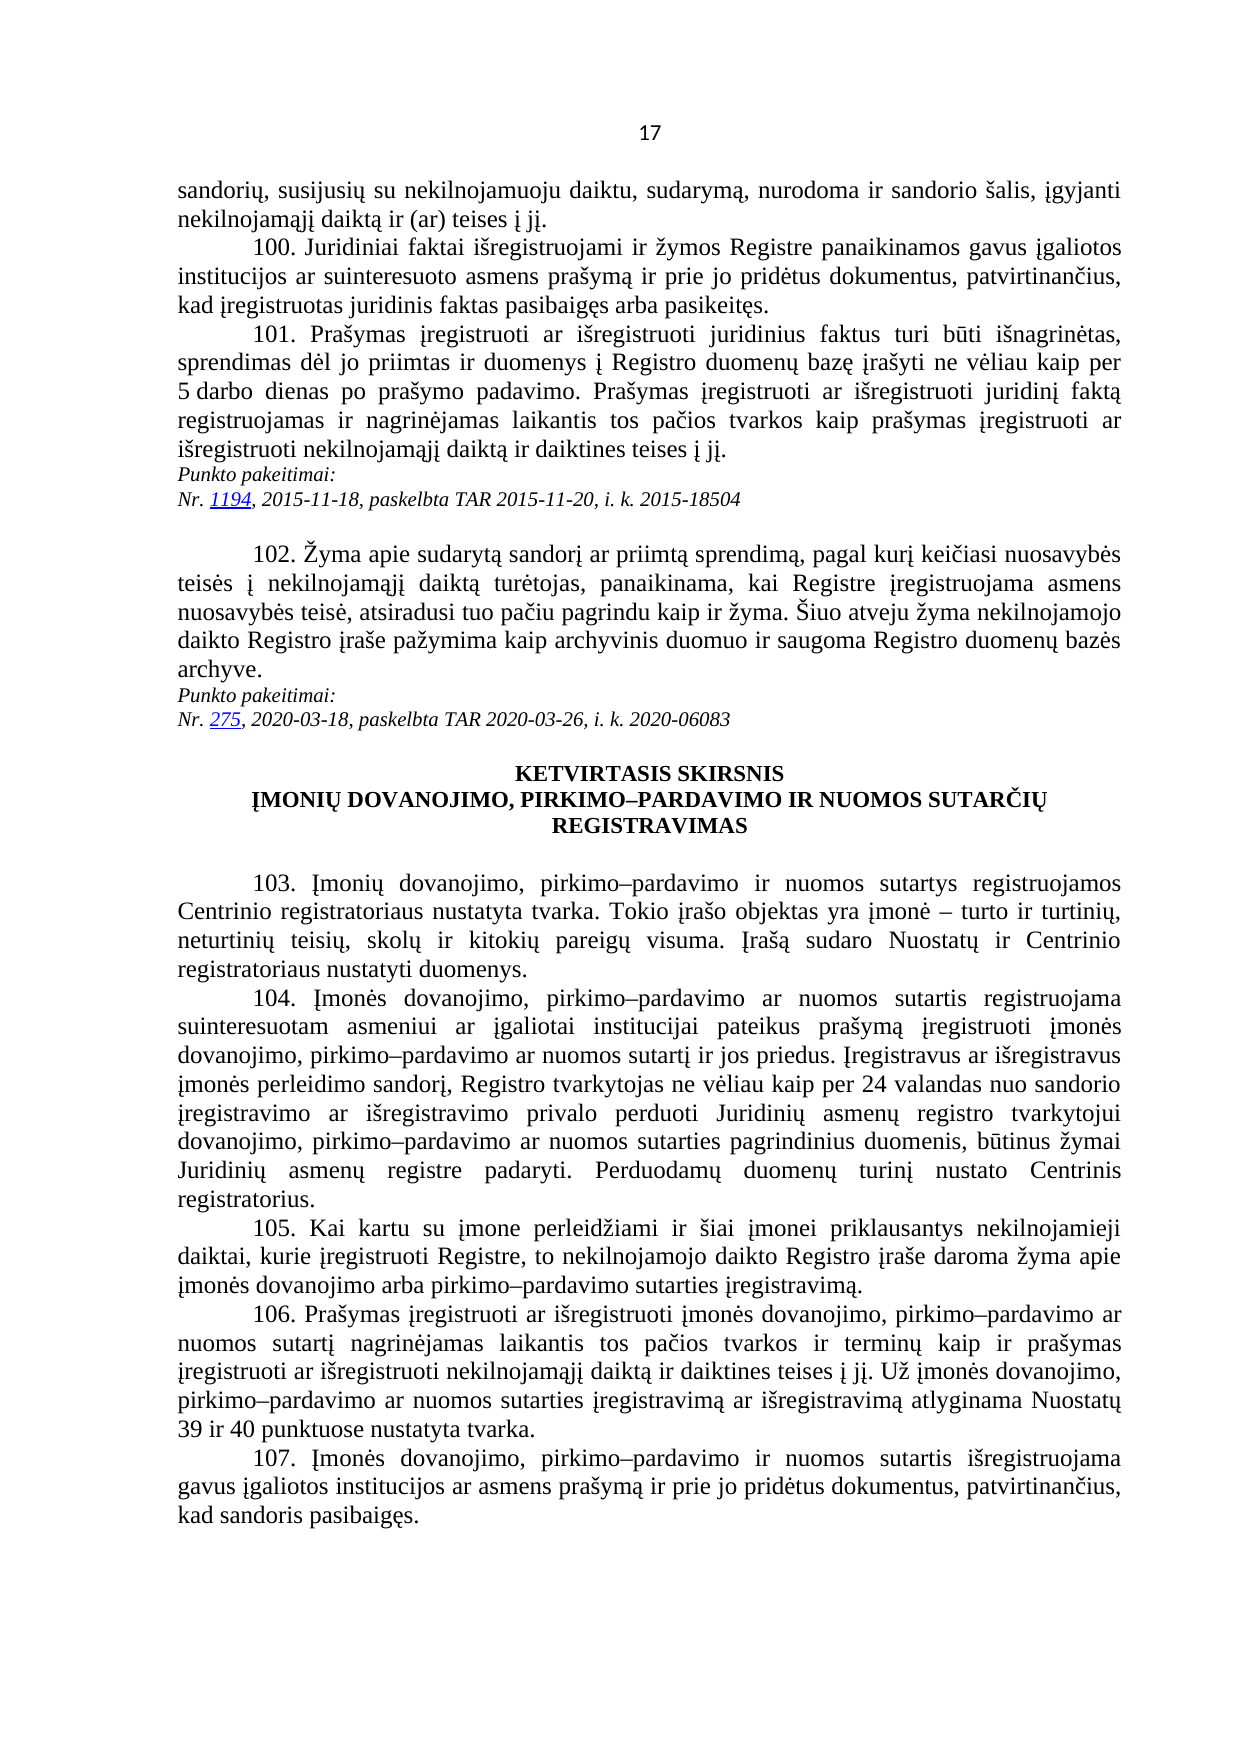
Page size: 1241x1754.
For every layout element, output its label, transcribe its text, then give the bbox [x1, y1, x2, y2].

text Nr. 275, 2020-03-18, paskelbta TAR 2020-03-26, i. k. 2020-06083 [177, 707, 1122, 731]
text 106. Prašymas įregistruoti ar išregistruoti įmonės dovanojimo, pirkimo–pardavimo ar nuomos sutartį nagrinėjamas laikantis tos pačios tvarkos ir terminų kaip ir prašymas įregistruoti ar išregistruoti nekilnojamąjį daiktą ir daiktines teises į jį. Už įmonės dovanojimo, pirkimo–pardavimo ar nuomos sutarties įregistravimą ar išregistravimą atlyginama Nuostatų 39 ir 40 punktuose nustatyta tvarka. [177, 1299, 1122, 1443]
text Nr. 1194, 2015-11-18, paskelbta TAR 2015-11-20, i. k. 2015-18504 [177, 486, 1122, 511]
text 101. Prašymas įregistruoti ar išregistruoti juridinius faktus turi būti išnagrinėtas, sprendimas dėl jo priimtas ir duomenys į Registro duomenų bazę įrašyti ne vėliau kaip per 5 darbo dienas po prašymo padavimo. Prašymas įregistruoti ar išregistruoti juridinį faktą registruojamas ir nagrinėjamas laikantis tos pačios tvarkos kaip prašymas įregistruoti ar išregistruoti nekilnojamąjį daiktą ir daiktines teises į jį. [177, 319, 1122, 462]
text 104. Įmonės dovanojimo, pirkimo–pardavimo ar nuomos sutartis registruojama suinteresuotam asmeniui ar įgaliotai institucijai pateikus prašymą įregistruoti įmonės dovanojimo, pirkimo–pardavimo ar nuomos sutartį ir jos priedus. Įregistravus ar išregistravus įmonės perleidimo sandorį, Registro tvarkytojas ne vėliau kaip per 24 valandas nuo sandorio įregistravimo ar išregistravimo privalo perduoti Juridinių asmenų registro tvarkytojui dovanojimo, pirkimo–pardavimo ar nuomos sutarties pagrindinius duomenis, būtinus žymai Juridinių asmenų registre padaryti. Perduodamų duomenų turinį nustato Centrinis registratorius. [177, 983, 1122, 1213]
text Punkto pakeitimai: [177, 462, 1122, 486]
text sandorių, susijusių su nekilnojamuoju daiktu, sudarymą, nurodoma ir sandorio šalis, įgyjanti nekilnojamąjį daiktą ir (ar) teises į jį. [177, 175, 1122, 232]
text KETVIRTASIS SKIRSNIS [177, 760, 1122, 786]
text 103. Įmonių dovanojimo, pirkimo–pardavimo ir nuomos sutartys registruojamos Centrinio registratoriaus nustatyta tvarka. Tokio įrašo objektas yra įmonė – turto ir turtinių, neturtinių teisių, skolų ir kitokių pareigų visuma. Įrašą sudaro Nuostatų ir Centrinio registratoriaus nustatyti duomenys. [177, 868, 1122, 983]
text 102. Žyma apie sudarytą sandorį ar priimtą sprendimą, pagal kurį keičiasi nuosavybės teisės į nekilnojamąjį daiktą turėtojas, panaikinama, kai Registre įregistruojama asmens nuosavybės teisė, atsiradusi tuo pačiu pagrindu kaip ir žyma. Šiuo atveju žyma nekilnojamojo daikto Registro įraše pažymima kaip archyvinis duomuo ir saugoma Registro duomenų bazės archyve. [177, 539, 1122, 683]
text 105. Kai kartu su įmone perleidžiami ir šiai įmonei priklausantys nekilnojamieji daiktai, kurie įregistruoti Registre, to nekilnojamojo daikto Registro įraše daroma žyma apie įmonės dovanojimo arba pirkimo–pardavimo sutarties įregistravimą. [177, 1213, 1122, 1299]
text 100. Juridiniai faktai išregistruojami ir žymos Registre panaikinamos gavus įgaliotos institucijos ar suinteresuoto asmens prašymą ir prie jo pridėtus dokumentus, patvirtinančius, kad įregistruotas juridinis faktas pasibaigęs arba pasikeitęs. [177, 232, 1122, 319]
text Punkto pakeitimai: [177, 683, 1122, 707]
text ĮMONIŲ DOVANOJIMO, PIRKIMO–PARDAVIMO IR NUOMOS SUTARČIŲ REGISTRAVIMAS [177, 786, 1122, 839]
text 107. Įmonės dovanojimo, pirkimo–pardavimo ir nuomos sutartis išregistruojama gavus įgaliotos institucijos ar asmens prašymą ir prie jo pridėtus dokumentus, patvirtinančius, kad sandoris pasibaigęs. [177, 1443, 1122, 1529]
